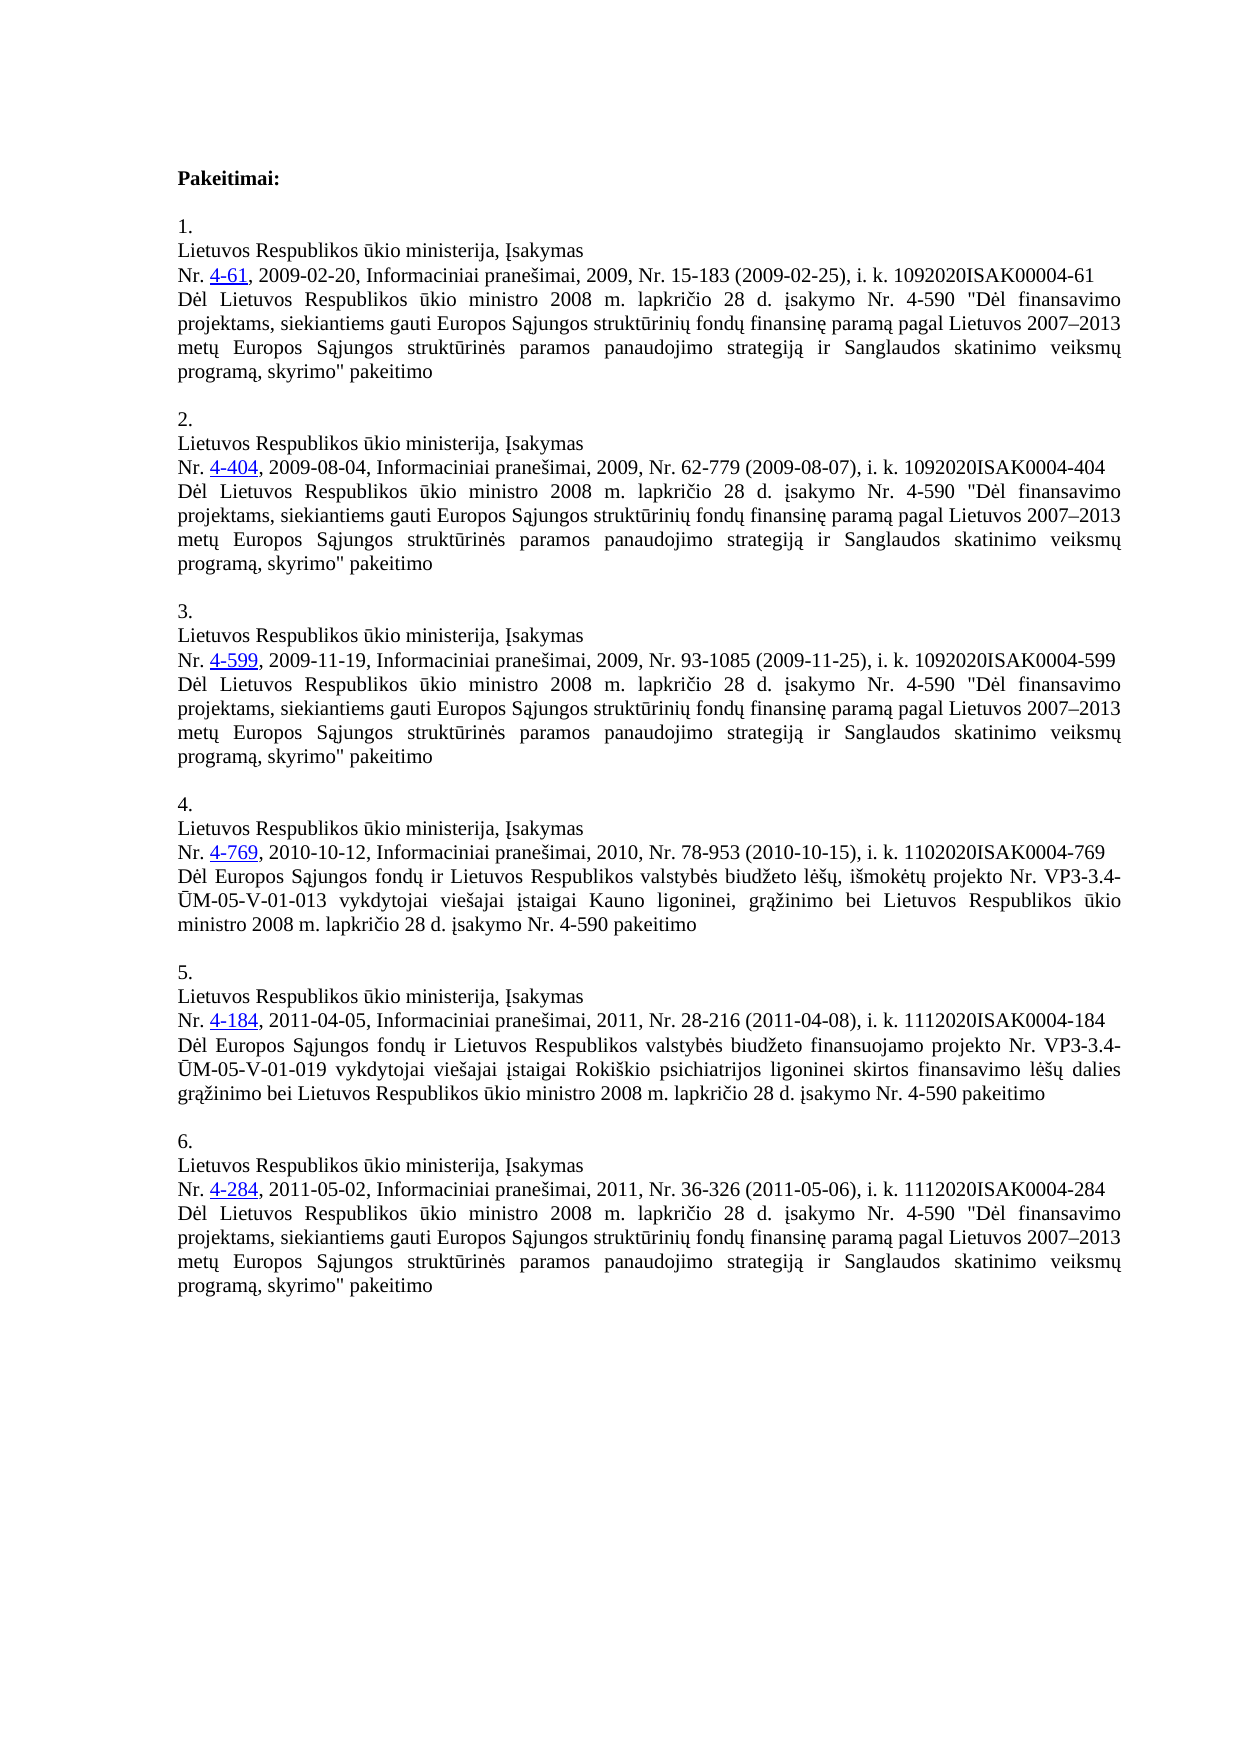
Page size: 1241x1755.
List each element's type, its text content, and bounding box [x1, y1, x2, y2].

text Lietuvos Respublikos ūkio ministerija, Įsakymas [177, 1153, 1122, 1177]
text Lietuvos Respublikos ūkio ministerija, Įsakymas [177, 984, 1122, 1008]
text Dėl Lietuvos Respublikos ūkio ministro 2008 m. lapkričio 28 d. įsakymo Nr. 4-590 "Dėl finansavimo projektams, siekiantiems gauti Europos Sąjungos struktūrinių fondų finansinę paramą pagal Lietuvos 2007–2013 metų Europos Sąjungos struktūrinės paramos panaudojimo strategiją ir Sanglaudos skatinimo veiksmų programą, skyrimo" pakeitimo [177, 672, 1122, 768]
text Nr. 4-184, 2011-04-05, Informaciniai pranešimai, 2011, Nr. 28-216 (2011-04-08), i. k. 1112020ISAK0004-184 [177, 1008, 1122, 1032]
text Nr. 4-599, 2009-11-19, Informaciniai pranešimai, 2009, Nr. 93-1085 (2009-11-25), i. k. 1092020ISAK0004-599 [177, 647, 1122, 672]
text Pakeitimai: [177, 166, 1122, 190]
text Nr. 4-284, 2011-05-02, Informaciniai pranešimai, 2011, Nr. 36-326 (2011-05-06), i. k. 1112020ISAK0004-284 [177, 1177, 1122, 1201]
text Nr. 4-769, 2010-10-12, Informaciniai pranešimai, 2010, Nr. 78-953 (2010-10-15), i. k. 1102020ISAK0004-769 [177, 840, 1122, 864]
text 3. [177, 599, 1122, 623]
text 2. [177, 407, 1122, 431]
text Lietuvos Respublikos ūkio ministerija, Įsakymas [177, 238, 1122, 262]
text Dėl Europos Sąjungos fondų ir Lietuvos Respublikos valstybės biudžeto lėšų, išmokėtų projekto Nr. VP3-3.4-ŪM-05-V-01-013 vykdytojai viešajai įstaigai Kauno ligoninei, grąžinimo bei Lietuvos Respublikos ūkio ministro 2008 m. lapkričio 28 d. įsakymo Nr. 4-590 pakeitimo [177, 864, 1122, 936]
text Lietuvos Respublikos ūkio ministerija, Įsakymas [177, 431, 1122, 455]
text 6. [177, 1129, 1122, 1153]
text 5. [177, 960, 1122, 984]
text Nr. 4-61, 2009-02-20, Informaciniai pranešimai, 2009, Nr. 15-183 (2009-02-25), i. k. 1092020ISAK00004-61 [177, 262, 1122, 287]
text Dėl Lietuvos Respublikos ūkio ministro 2008 m. lapkričio 28 d. įsakymo Nr. 4-590 "Dėl finansavimo projektams, siekiantiems gauti Europos Sąjungos struktūrinių fondų finansinę paramą pagal Lietuvos 2007–2013 metų Europos Sąjungos struktūrinės paramos panaudojimo strategiją ir Sanglaudos skatinimo veiksmų programą, skyrimo" pakeitimo [177, 479, 1122, 575]
text 4. [177, 792, 1122, 816]
text Dėl Lietuvos Respublikos ūkio ministro 2008 m. lapkričio 28 d. įsakymo Nr. 4-590 "Dėl finansavimo projektams, siekiantiems gauti Europos Sąjungos struktūrinių fondų finansinę paramą pagal Lietuvos 2007–2013 metų Europos Sąjungos struktūrinės paramos panaudojimo strategiją ir Sanglaudos skatinimo veiksmų programą, skyrimo" pakeitimo [177, 1201, 1122, 1297]
text Dėl Europos Sąjungos fondų ir Lietuvos Respublikos valstybės biudžeto finansuojamo projekto Nr. VP3-3.4-ŪM-05-V-01-019 vykdytojai viešajai įstaigai Rokiškio psichiatrijos ligoninei skirtos finansavimo lėšų dalies grąžinimo bei Lietuvos Respublikos ūkio ministro 2008 m. lapkričio 28 d. įsakymo Nr. 4-590 pakeitimo [177, 1032, 1122, 1105]
text Dėl Lietuvos Respublikos ūkio ministro 2008 m. lapkričio 28 d. įsakymo Nr. 4-590 "Dėl finansavimo projektams, siekiantiems gauti Europos Sąjungos struktūrinių fondų finansinę paramą pagal Lietuvos 2007–2013 metų Europos Sąjungos struktūrinės paramos panaudojimo strategiją ir Sanglaudos skatinimo veiksmų programą, skyrimo" pakeitimo [177, 287, 1122, 383]
text 1. [177, 214, 1122, 238]
text Lietuvos Respublikos ūkio ministerija, Įsakymas [177, 623, 1122, 647]
text Nr. 4-404, 2009-08-04, Informaciniai pranešimai, 2009, Nr. 62-779 (2009-08-07), i. k. 1092020ISAK0004-404 [177, 455, 1122, 479]
text Lietuvos Respublikos ūkio ministerija, Įsakymas [177, 816, 1122, 840]
